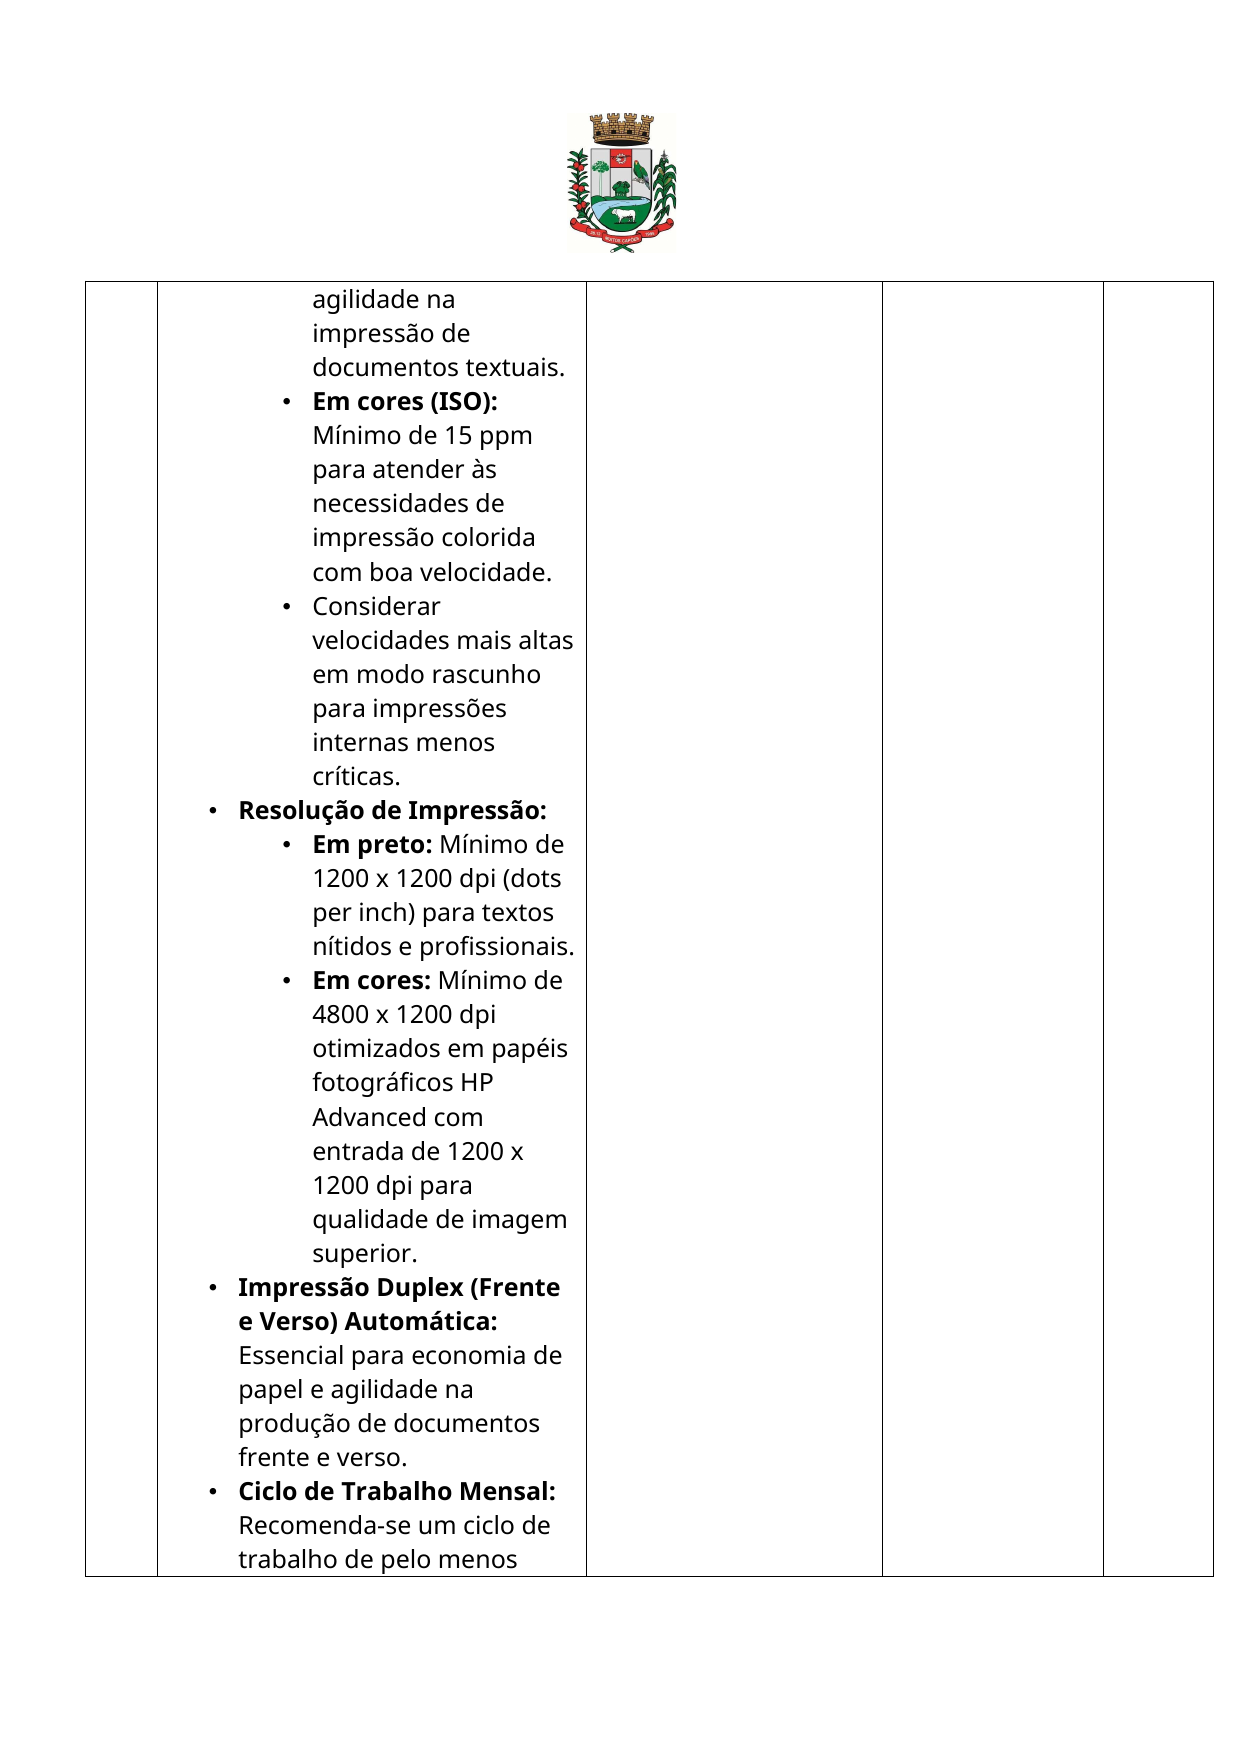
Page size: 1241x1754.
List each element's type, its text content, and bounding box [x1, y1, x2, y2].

table_cell [883, 282, 1103, 1576]
table_cell LOCAÇÃO DE IMPRESSORAS JATO DE TINTA COLORIDAS HP 9020 Características Gerais e Desempenho: Tecnologia de Impressão: Jato de tinta térmica HP, conhecida pela boa qualidade de impressão de documentos coloridos e imagens, com capacidade de produzir cores vibrantes e detalhes nítidos. Velocidade de Impressão: Em preto (ISO): Mínimo de 20 páginas por minuto (ppm) para garantir agilidade na impressão de documentos textuais. Em cores (ISO): Mínimo de 15 ppm para atender às necessidades de impressão colorida com boa velocidade. Considerar velocidades mais altas em modo rascunho para impressões internas menos críticas. Resolução de Impressão: Em preto: Mínimo de 1200 x 1200 dpi (dots per inch) para textos nítidos e profissionais. Em cores: Mínimo de 4800 x 1200 dpi otimizados em papéis fotográficos HP Advanced com entrada de 1200 x 1200 dpi para qualidade de imagem superior. Impressão Duplex (Frente e Verso) Automática: Essencial para economia de papel e agilidade na produção de documentos frente e verso. Ciclo de Trabalho Mensal: Recomenda-se um ciclo de trabalho de pelo menos 25.000 páginas para suportar as demandas de impressão de um ambiente de escritório com múltiplos usuários. O volume mensal recomendado deve ser avaliado por secretaria, mas uma média de 1.500 a 2.000 páginas por mês por equipamento pode ser um bom ponto de partida. Manuseio de Papel: Bandeja de Entrada: Capacidade mínima de 250 folhas para reduzir a frequência de recargas de papel, ideal para fluxos de trabalho contínuos. A presença de uma segunda bandeja de entrada com capacidade igual ou superior seria um diferencial para secretarias com maior volume de impressão ou que utilizam diferentes tipos de papel com frequência. Alimentador Automático de Documentos (ADF): Capacidade mínima de 35 folhas para facilitar a digitalização e cópia de documentos com múltiplas páginas de forma rápida e eficiente. A funcionalidade de digitalização frente e verso automática (duplex) seria altamente recomendada para otimizar o tempo e o processo de digitalização. Gramaturas de Papel Suportadas: Flexibilidade para trabalhar com diferentes tipos de papel, desde papel comum (60 a 105 g/m²) até papéis fotográficos (até 280 g/m²) e envelopes. Tamanhos de Mídia Suportados: Compatibilidade com os tamanhos de papel mais comuns em ambiente de escritório, como A4, carta, ofício, e também a capacidade de imprimir em envelopes e outros formatos menores, conforme a necessidade das secretarias. Conectividade e Recursos: Conectividade: Wi-Fi: Para facilitar a instalação e o compartilhamento da impressora em rede sem a necessidade de cabos. Ethernet: Para conexão estável em rede cabeada, especialmente importante em ambientes com muitos dispositivos conectados. USB 2.0: Para conexão direta a computadores. Wi-Fi Direct: Para impressão direta de dispositivos móveis sem necessidade de rede Wi-Fi. Impressão Móvel: Compatibilidade com tecnologias como HP Smart App, Apple AirPrint e Mopria para impressão fácil a partir de smartphones e tablets. Tela Touchscreen Colorida: Interface intuitiva para facilitar a navegação pelas funções da impressora, visualização de status e configuração. Recomenda-se um tamanho de tela adequado para boa usabilidade (acima de 2 polegadas). Linguagem de Impressão: HP PCL3 GUI, que oferece boa compatibilidade com sistemas operacionais comuns. Recursos de Segurança: Considerar modelos com recursos de segurança para proteger informações confidenciais, como impressão privada e configurações de segurança de rede. Outras Características Desejáveis: Funções Adicionais: Multifuncionalidade (impressão, cópia, digitalização e fax) pode ser vantajosa para algumas secretarias, otimizando o espaço e o investimento. Facilidade de Uso e Manutenção: Equipamentos com interface amigável e fácil substituição de cartuchos de tinta. Eficiência Energética: Certificação Energy Star para garantir menor consumo de energia. Nível de Ruído: Preferencialmente impressoras com baixos níveis de ruído para não perturbar o ambiente de trabalho. [158, 282, 586, 1576]
table_cell [587, 282, 882, 1576]
table_cell [1104, 282, 1213, 1576]
picture [567, 113, 677, 253]
table_cell [86, 282, 157, 1576]
